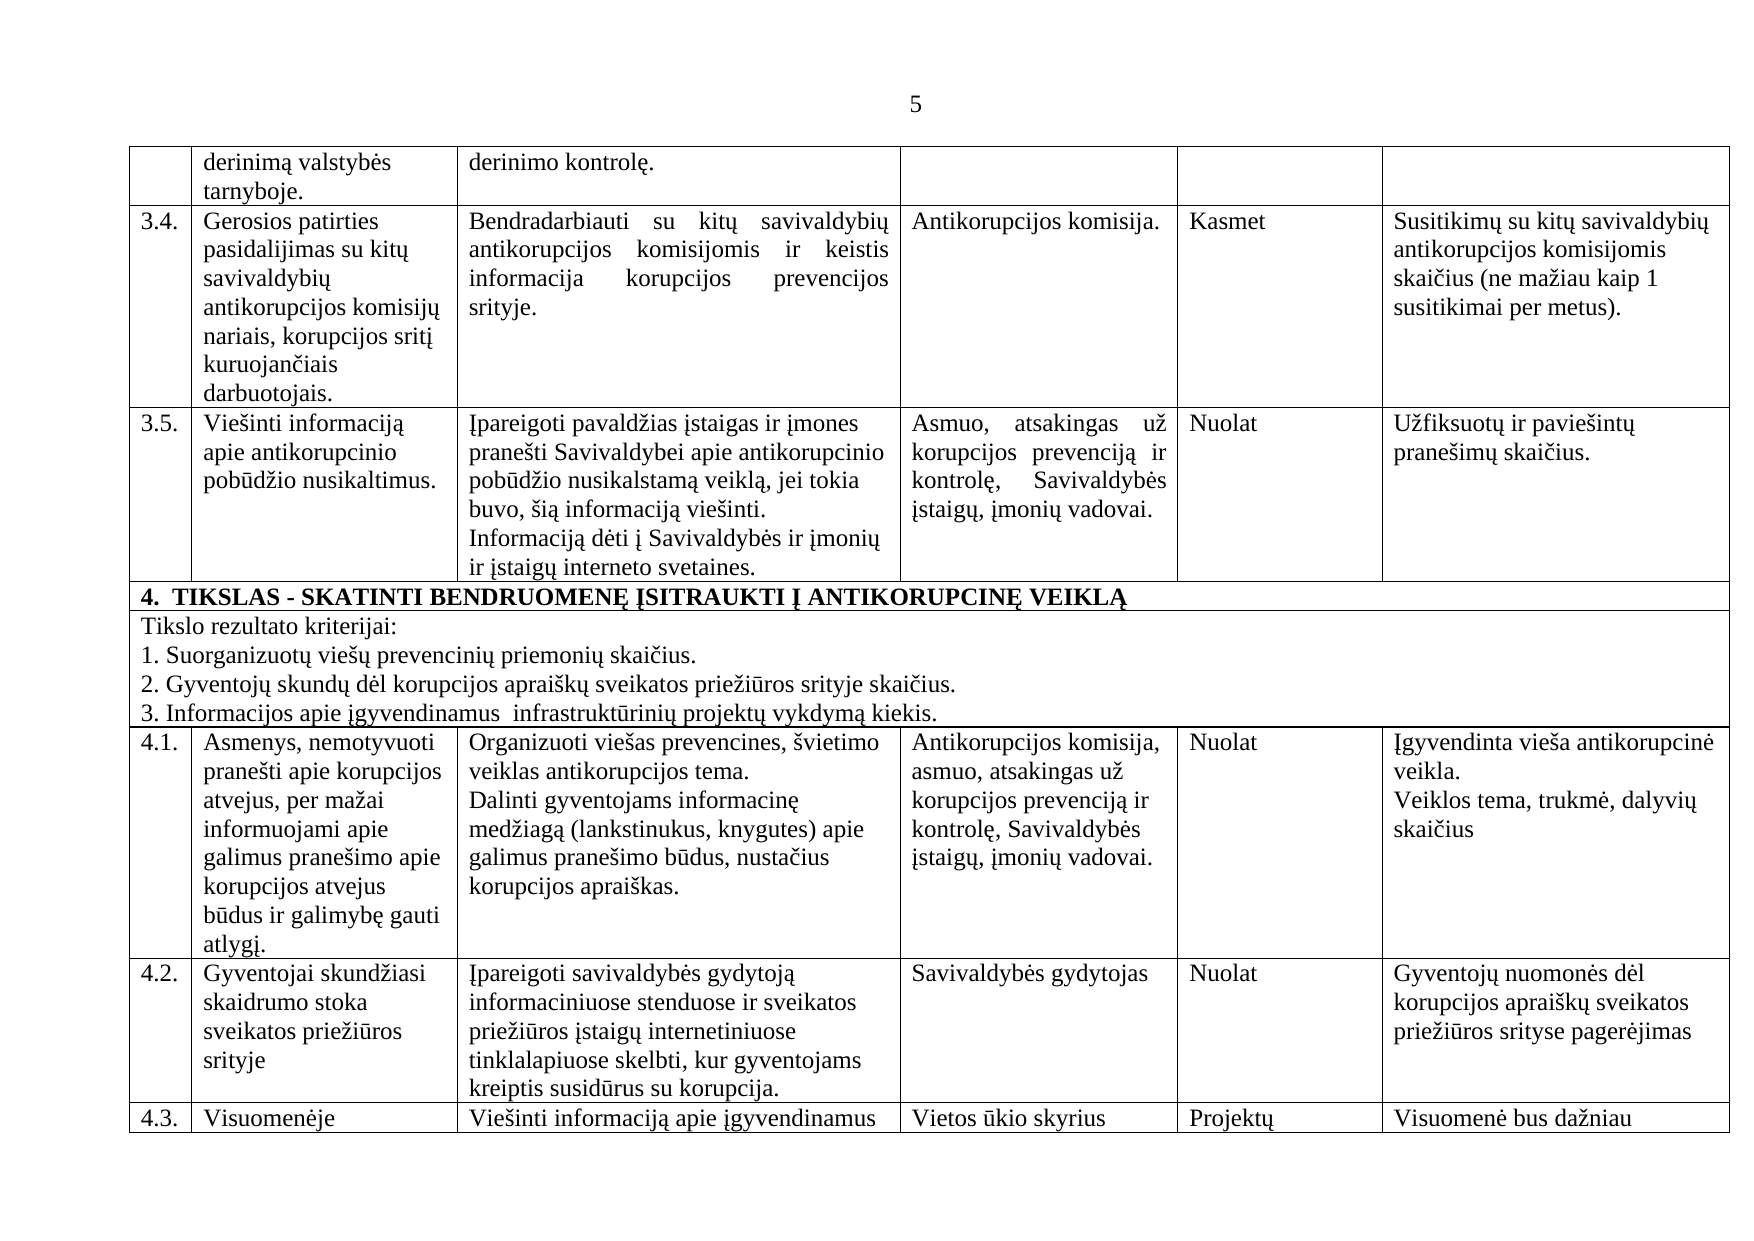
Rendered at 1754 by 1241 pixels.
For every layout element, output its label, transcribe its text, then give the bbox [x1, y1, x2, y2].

table_cell Asmenys, nemotyvuoti pranešti apie korupcijos atvejus, per mažai informuojami apie galimus pranešimo apie korupcijos atvejus būdus ir galimybę gauti atlygį. [192, 728, 457, 957]
table_cell Įgyvendinta vieša antikorupcinė veikla. Veiklos tema, trukmė, dalyvių skaičius [1383, 728, 1729, 957]
table_cell Užfiksuotų ir paviešintų pranešimų skaičius. [1383, 408, 1729, 581]
table_cell Nuolat [1178, 728, 1382, 957]
table_cell Viešinti informaciją apie antikorupcinio pobūdžio nusikaltimus. [192, 408, 457, 581]
table_cell Susitikimų su kitų savivaldybių antikorupcijos komisijomis skaičius (ne mažiau kaip 1 susitikimai per metus). [1383, 206, 1729, 407]
table_cell Asmuo, atsakingas už korupcijos prevenciją ir kontrolę, Savivaldybės įstaigų, įmonių vadovai. [901, 408, 1177, 581]
table_cell [1178, 147, 1382, 205]
table_cell Kasmet [1178, 206, 1382, 407]
table_cell Viešinti informaciją apie įgyvendinamus [458, 1103, 900, 1132]
table_cell [1383, 147, 1729, 205]
table_cell 4.2. [130, 959, 191, 1102]
table_cell 4.3. [130, 1103, 191, 1132]
table_cell derinimą valstybės tarnyboje. [192, 147, 457, 205]
table_cell Antikorupcijos komisija. [901, 206, 1177, 407]
table_cell 3.4. [130, 206, 191, 407]
table_cell Gyventojai skundžiasi skaidrumo stoka sveikatos priežiūros srityje [192, 959, 457, 1102]
table_cell Savivaldybės gydytojas [901, 959, 1177, 1102]
table_cell Nuolat [1178, 959, 1382, 1102]
table_cell Projektų [1178, 1103, 1382, 1132]
table_cell Įpareigoti pavaldžias įstaigas ir įmones pranešti Savivaldybei apie antikorupcinio pobūdžio nusikalstamą veiklą, jei tokia buvo, šią informaciją viešinti. Informaciją dėti į Savivaldybės ir įmonių ir įstaigų interneto svetaines. [458, 408, 900, 581]
table_cell Visuomenėje [192, 1103, 457, 1132]
table_cell 4.1. [130, 728, 191, 957]
table_cell Nuolat [1178, 408, 1382, 581]
table_cell Vietos ūkio skyrius [901, 1103, 1177, 1132]
table_cell Įpareigoti savivaldybės gydytoją informaciniuose stenduose ir sveikatos priežiūros įstaigų internetiniuose tinklalapiuose skelbti, kur gyventojams kreiptis susidūrus su korupcija. [458, 959, 900, 1102]
table_cell Tikslo rezultato kriterijai: 1. Suorganizuotų viešų prevencinių priemonių skaičius. 2. Gyventojų skundų dėl korupcijos apraiškų sveikatos priežiūros srityje skaičius. 3. Informacijos apie įgyvendinamus infrastruktūrinių projektų vykdymą kiekis. [130, 611, 1729, 726]
table_cell Visuomenė bus dažniau [1383, 1103, 1729, 1132]
table_cell Bendradarbiauti su kitų savivaldybių antikorupcijos komisijomis ir keistis informacija korupcijos prevencijos srityje. [458, 206, 900, 407]
table_cell derinimo kontrolę. [458, 147, 900, 205]
table_cell [130, 147, 191, 205]
table_cell Organizuoti viešas prevencines, švietimo veiklas antikorupcijos tema. Dalinti gyventojams informacinę medžiagą (lankstinukus, knygutes) apie galimus pranešimo būdus, nustačius korupcijos apraiškas. [458, 728, 900, 957]
table_cell Gyventojų nuomonės dėl korupcijos apraiškų sveikatos priežiūros srityse pagerėjimas [1383, 959, 1729, 1102]
table_cell 3.5. [130, 408, 191, 581]
table_cell 4. TIKSLAS - SKATINTI BENDRUOMENĘ ĮSITRAUKTI Į ANTIKORUPCINĘ VEIKLĄ [130, 582, 1729, 610]
table_cell Gerosios patirties pasidalijimas su kitų savivaldybių antikorupcijos komisijų nariais, korupcijos sritį kuruojančiais darbuotojais. [192, 206, 457, 407]
table_cell Antikorupcijos komisija, asmuo, atsakingas už korupcijos prevenciją ir kontrolę, Savivaldybės įstaigų, įmonių vadovai. [901, 728, 1177, 957]
table_cell [901, 147, 1177, 205]
